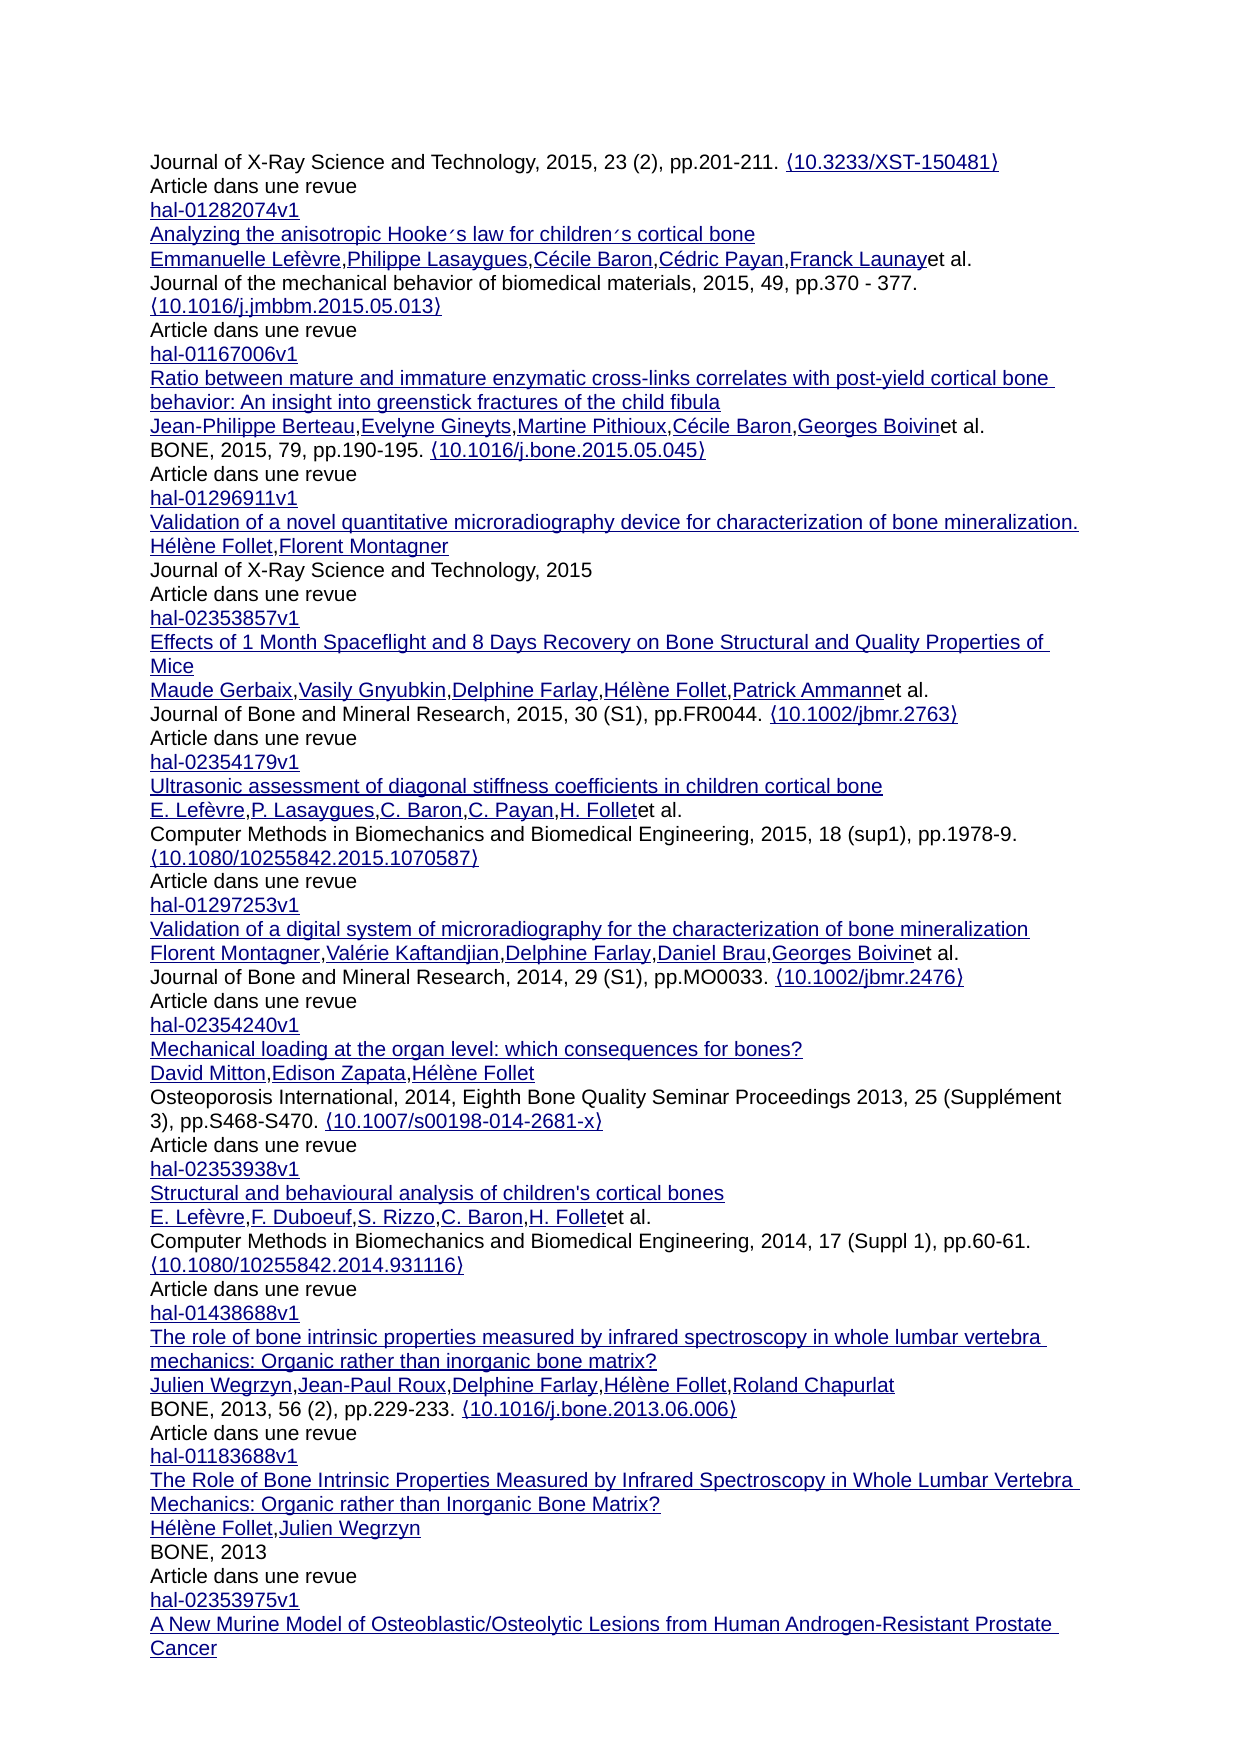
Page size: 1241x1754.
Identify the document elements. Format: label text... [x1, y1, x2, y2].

table_cell Journal of X-Ray Science and Technology, 2015, 23 (2), pp.201-211. ⟨10.3233/XST-150481⟩ Article dans une revue hal-01282074v1 [150, 150, 1090, 222]
table_cell A New Murine Model of Osteoblastic/Osteolytic Lesions from Human Androgen-Resistant Prostate Cancer [150, 1612, 1090, 1660]
table_cell Validation of a novel quantitative microradiography device for characterization of bone mineralization. Hélène Follet,Florent Montagner Journal of X-Ray Science and Technology, 2015 Article dans une revue hal-02353857v1 [150, 510, 1090, 630]
table_cell Mechanical loading at the organ level: which consequences for bones? David Mitton,Edison Zapata,Hélène Follet Osteoporosis International, 2014, Eighth Bone Quality Seminar Proceedings 2013, 25 (Supplément 3), pp.S468-S470. ⟨10.1007/s00198-014-2681-x⟩ Article dans une revue hal-02353938v1 [150, 1037, 1090, 1181]
table_cell Analyzing the anisotropic Hooke׳s law for children׳s cortical bone Emmanuelle Lefèvre,Philippe Lasaygues,Cécile Baron,Cédric Payan,Franck Launayet al. Journal of the mechanical behavior of biomedical materials, 2015, 49, pp.370 - 377. ⟨10.1016/j.jmbbm.2015.05.013⟩ Article dans une revue hal-01167006v1 [150, 222, 1090, 366]
table_cell Validation of a digital system of microradiography for the characterization of bone mineralization Florent Montagner,Valérie Kaftandjian,Delphine Farlay,Daniel Brau,Georges Boivinet al. Journal of Bone and Mineral Research, 2014, 29 (S1), pp.MO0033. ⟨10.1002/jbmr.2476⟩ Article dans une revue hal-02354240v1 [150, 917, 1090, 1037]
table_cell The Role of Bone Intrinsic Properties Measured by Infrared Spectroscopy in Whole Lumbar Vertebra Mechanics: Organic rather than Inorganic Bone Matrix? Hélène Follet,Julien Wegrzyn BONE, 2013 Article dans une revue hal-02353975v1 [150, 1468, 1090, 1612]
table_cell Structural and behavioural analysis of children's cortical bones E. Lefèvre,F. Duboeuf,S. Rizzo,C. Baron,H. Folletet al. Computer Methods in Biomechanics and Biomedical Engineering, 2014, 17 (Suppl 1), pp.60-61. ⟨10.1080/10255842.2014.931116⟩ Article dans une revue hal-01438688v1 [150, 1181, 1090, 1324]
table_cell Ultrasonic assessment of diagonal stiffness coefficients in children cortical bone E. Lefèvre,P. Lasaygues,C. Baron,C. Payan,H. Folletet al. Computer Methods in Biomechanics and Biomedical Engineering, 2015, 18 (sup1), pp.1978-9. ⟨10.1080/10255842.2015.1070587⟩ Article dans une revue hal-01297253v1 [150, 774, 1090, 917]
table_cell Effects of 1 Month Spaceflight and 8 Days Recovery on Bone Structural and Quality Properties of Mice Maude Gerbaix,Vasily Gnyubkin,Delphine Farlay,Hélène Follet,Patrick Ammannet al. Journal of Bone and Mineral Research, 2015, 30 (S1), pp.FR0044. ⟨10.1002/jbmr.2763⟩ Article dans une revue hal-02354179v1 [150, 630, 1090, 773]
table_cell Ratio between mature and immature enzymatic cross-links correlates with post-yield cortical bone behavior: An insight into greenstick fractures of the child fibula Jean-Philippe Berteau,Evelyne Gineyts,Martine Pithioux,Cécile Baron,Georges Boivinet al. BONE, 2015, 79, pp.190-195. ⟨10.1016/j.bone.2015.05.045⟩ Article dans une revue hal-01296911v1 [150, 366, 1090, 510]
table_cell The role of bone intrinsic properties measured by infrared spectroscopy in whole lumbar vertebra mechanics: Organic rather than inorganic bone matrix? Julien Wegrzyn,Jean-Paul Roux,Delphine Farlay,Hélène Follet,Roland Chapurlat BONE, 2013, 56 (2), pp.229-233. ⟨10.1016/j.bone.2013.06.006⟩ Article dans une revue hal-01183688v1 [150, 1325, 1090, 1468]
